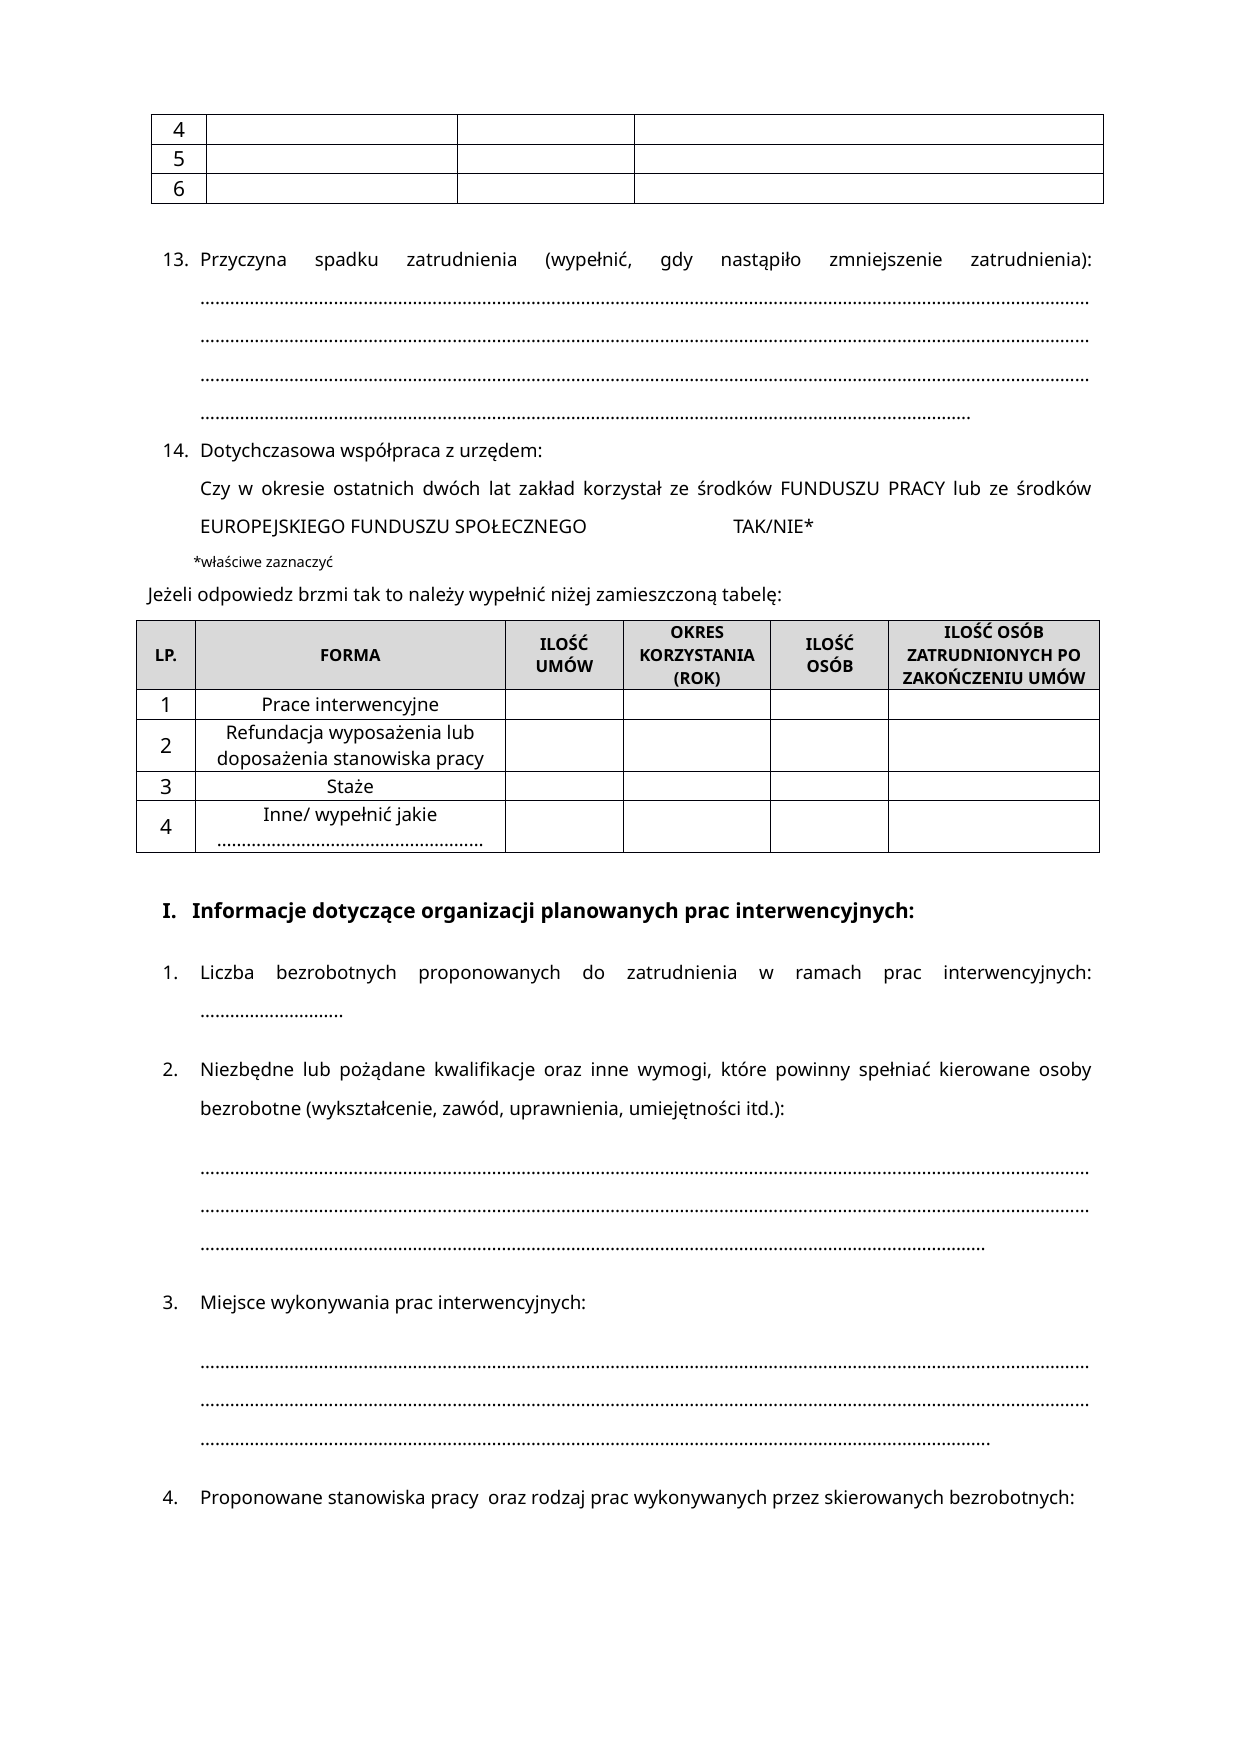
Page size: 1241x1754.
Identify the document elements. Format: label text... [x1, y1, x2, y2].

table_cell [889, 720, 1099, 771]
table_header ILOŚĆ UMÓW [506, 621, 623, 689]
table_cell Staże [196, 772, 505, 800]
list ……………………………………………………………………………………………………………………………………………………………………………………………………………………………………………………………………………………………………………………………………………………………………………………………………………………………………………………………………………. [200, 1348, 1093, 1451]
table_header LP. [137, 621, 195, 689]
table_cell [624, 690, 770, 719]
table_header ILOŚĆ OSÓB [771, 621, 888, 689]
table_cell [635, 145, 1103, 173]
table_header FORMA [196, 621, 505, 689]
table_cell [624, 720, 770, 771]
table_cell 6 [152, 174, 206, 202]
table_header OKRES KORZYSTANIA (ROK) [624, 621, 770, 689]
table_cell 3 [137, 772, 195, 800]
table_cell [506, 772, 623, 800]
table_cell [207, 174, 457, 202]
table_cell [889, 801, 1099, 852]
table_cell [458, 145, 634, 173]
table_cell [771, 720, 888, 771]
table_cell Refundacja wyposażenia lub doposażenia stanowiska pracy [196, 720, 505, 771]
list Dotychczasowa współpraca z urzędem: [162, 437, 1093, 463]
table_cell [624, 772, 770, 800]
table_cell [458, 115, 634, 143]
table_cell 4 [152, 115, 206, 143]
table_cell [889, 772, 1099, 800]
table_cell [458, 174, 634, 202]
table_cell [771, 801, 888, 852]
table_cell [889, 690, 1099, 719]
table_cell [506, 801, 623, 852]
text *właściwe zaznaczyć [148, 552, 1093, 572]
table_cell 4 [137, 801, 195, 852]
table_cell [771, 772, 888, 800]
table_cell [635, 115, 1103, 143]
list Informacje dotyczące organizacji planowanych prac interwencyjnych: [162, 896, 1093, 924]
table_cell [207, 115, 457, 143]
list Przyczyna spadku zatrudnienia (wypełnić, gdy nastąpiło zmniejszenie zatrudnienia): ……………………………………………………………………………………………………………………………………………………………………………………………………………………………………………………………………………………………………………………………………………………………………………………………………………………………………………………………………………………………………………………………………………………………………………………………………………………………….……….. [162, 246, 1093, 424]
list Liczba bezrobotnych proponowanych do zatrudnienia w ramach prac interwencyjnych: ……………………….. [162, 959, 1093, 1023]
list Miejsce wykonywania prac interwencyjnych: [162, 1289, 1093, 1315]
table_cell 2 [137, 720, 195, 771]
text Jeżeli odpowiedz brzmi tak to należy wypełnić niżej zamieszczoną tabelę: [148, 582, 1093, 607]
table_cell [771, 690, 888, 719]
table_cell [506, 720, 623, 771]
list Niezbędne lub pożądane kwalifikacje oraz inne wymogi, które powinny spełniać kierowane osoby bezrobotne (wykształcenie, zawód, uprawnienia, umiejętności itd.): [162, 1057, 1093, 1120]
table_cell 1 [137, 690, 195, 719]
table_header ILOŚĆ OSÓB ZATRUDNIONYCH PO ZAKOŃCZENIU UMÓW [889, 621, 1099, 689]
list …………………………………………………………………………………………………………………………………………………………………………………………………………………………………………………………………………………………………………………………………………………………………………………………………………………………………………………………………………… [200, 1154, 1093, 1256]
table_cell 5 [152, 145, 206, 173]
table_cell Prace interwencyjne [196, 690, 505, 719]
table_cell [635, 174, 1103, 202]
table_cell Inne/ wypełnić jakie ……………………………………………… [196, 801, 505, 852]
table_cell [207, 145, 457, 173]
table_cell [624, 801, 770, 852]
list Czy w okresie ostatnich dwóch lat zakład korzystał ze środków FUNDUSZU PRACY lub ze środków EUROPEJSKIEGO FUNDUSZU SPOŁECZNEGO TAK/NIE* [200, 476, 1093, 539]
table_cell [506, 690, 623, 719]
list Proponowane stanowiska pracy oraz rodzaj prac wykonywanych przez skierowanych bezrobotnych: [162, 1484, 1093, 1509]
